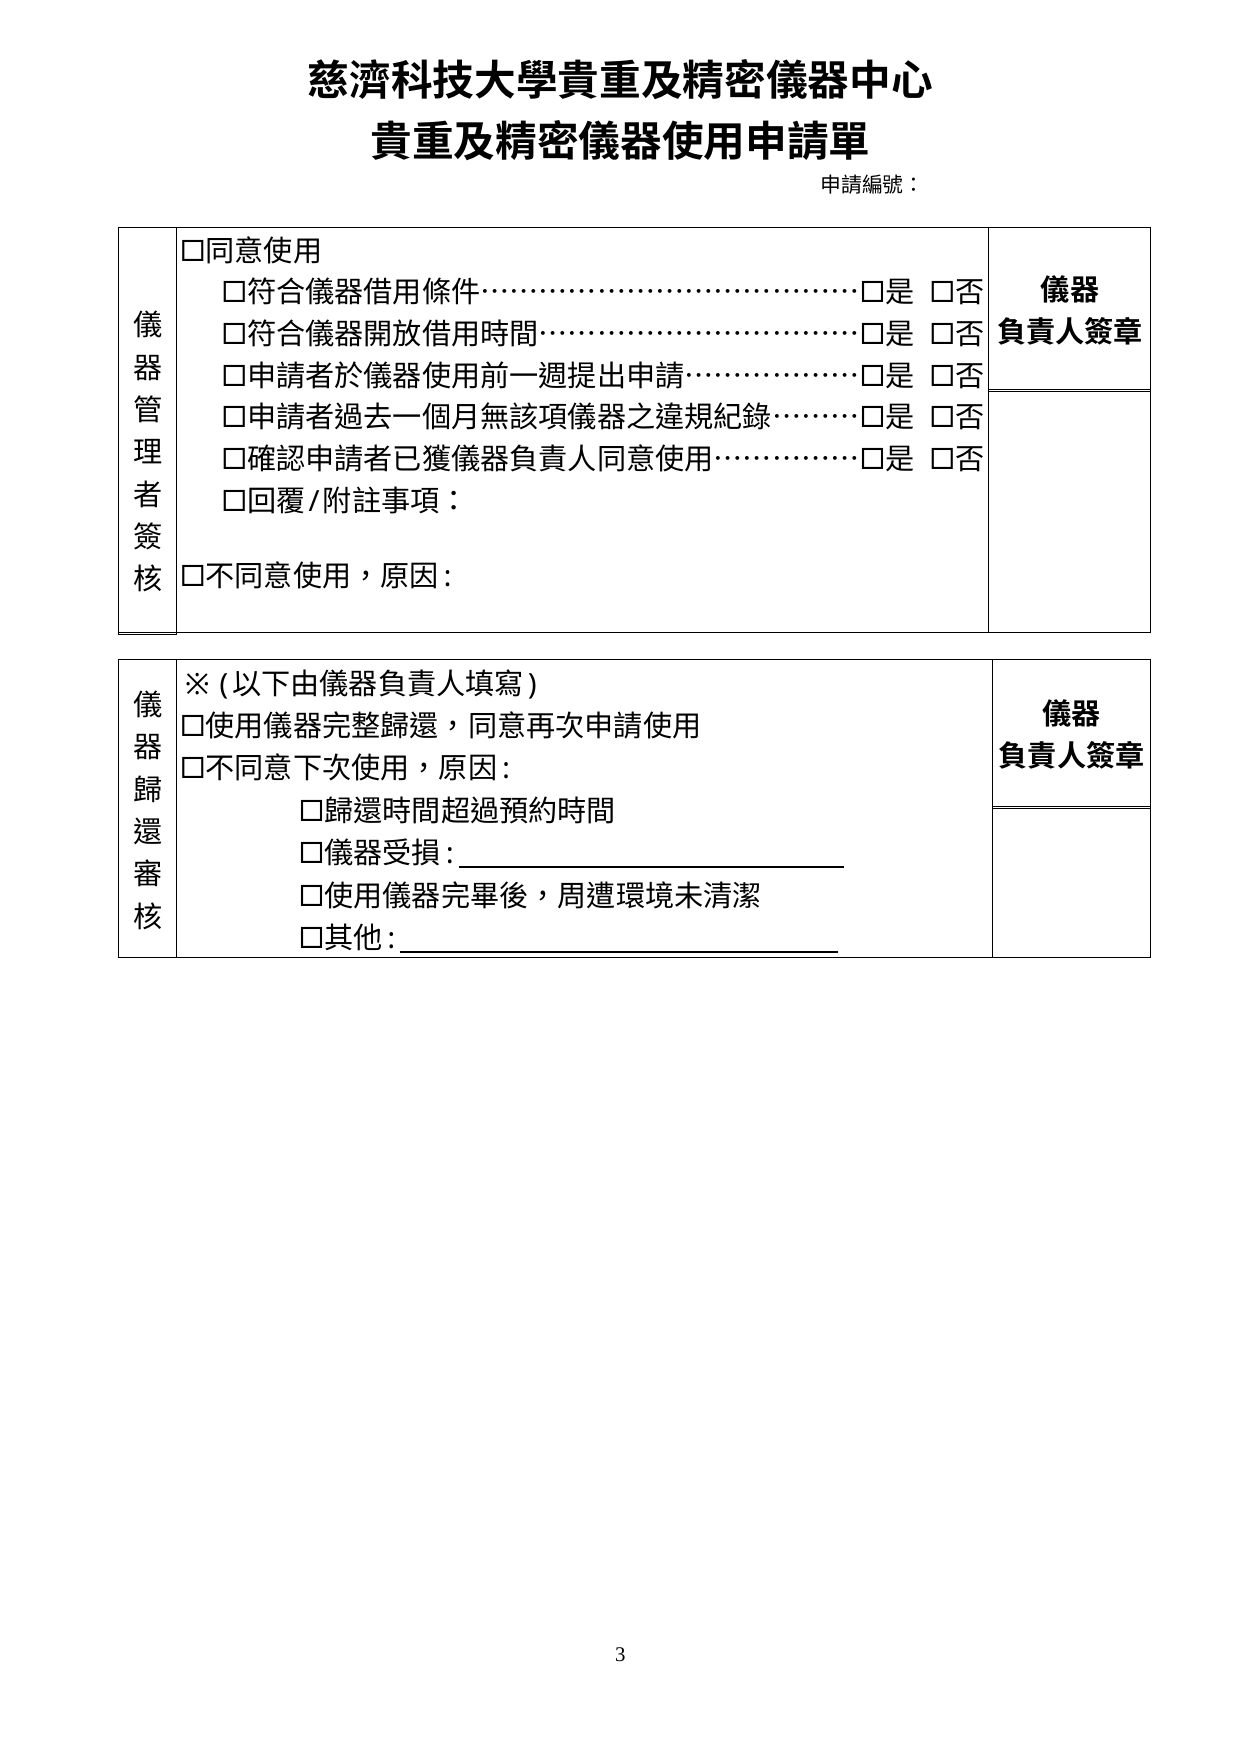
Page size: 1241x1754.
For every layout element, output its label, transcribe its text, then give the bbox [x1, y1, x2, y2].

table_header [81, 308, 118, 527]
table_header 儀器管理者簽核 [119, 228, 176, 632]
table_cell [989, 392, 1150, 632]
table_header 儀器歸還審核 [119, 660, 176, 957]
table_header 同意使用 符合儀器借用條件…………………………………是 否 符合儀器開放借用時間……………………………是 否 申請者於儀器使用前一週提出申請………………是 否 申請者過去一個月無該項儀器之違規紀錄………是 否 確認申請者已獲儀器負責人同意使用……………是 否 回覆/附註事項： 不同意使用，原因: [177, 228, 988, 632]
table_header 儀器 負責人簽章 [993, 660, 1150, 806]
table_cell [993, 809, 1150, 957]
table_header ※(以下由儀器負責人填寫) 使用儀器完整歸還，同意再次申請使用 不同意下次使用，原因: 歸還時間超過預約時間 儀器受損: 使用儀器完畢後，周遭環境未清潔 其他: [177, 660, 992, 957]
table_header 儀器 負責人簽章 [989, 228, 1150, 389]
